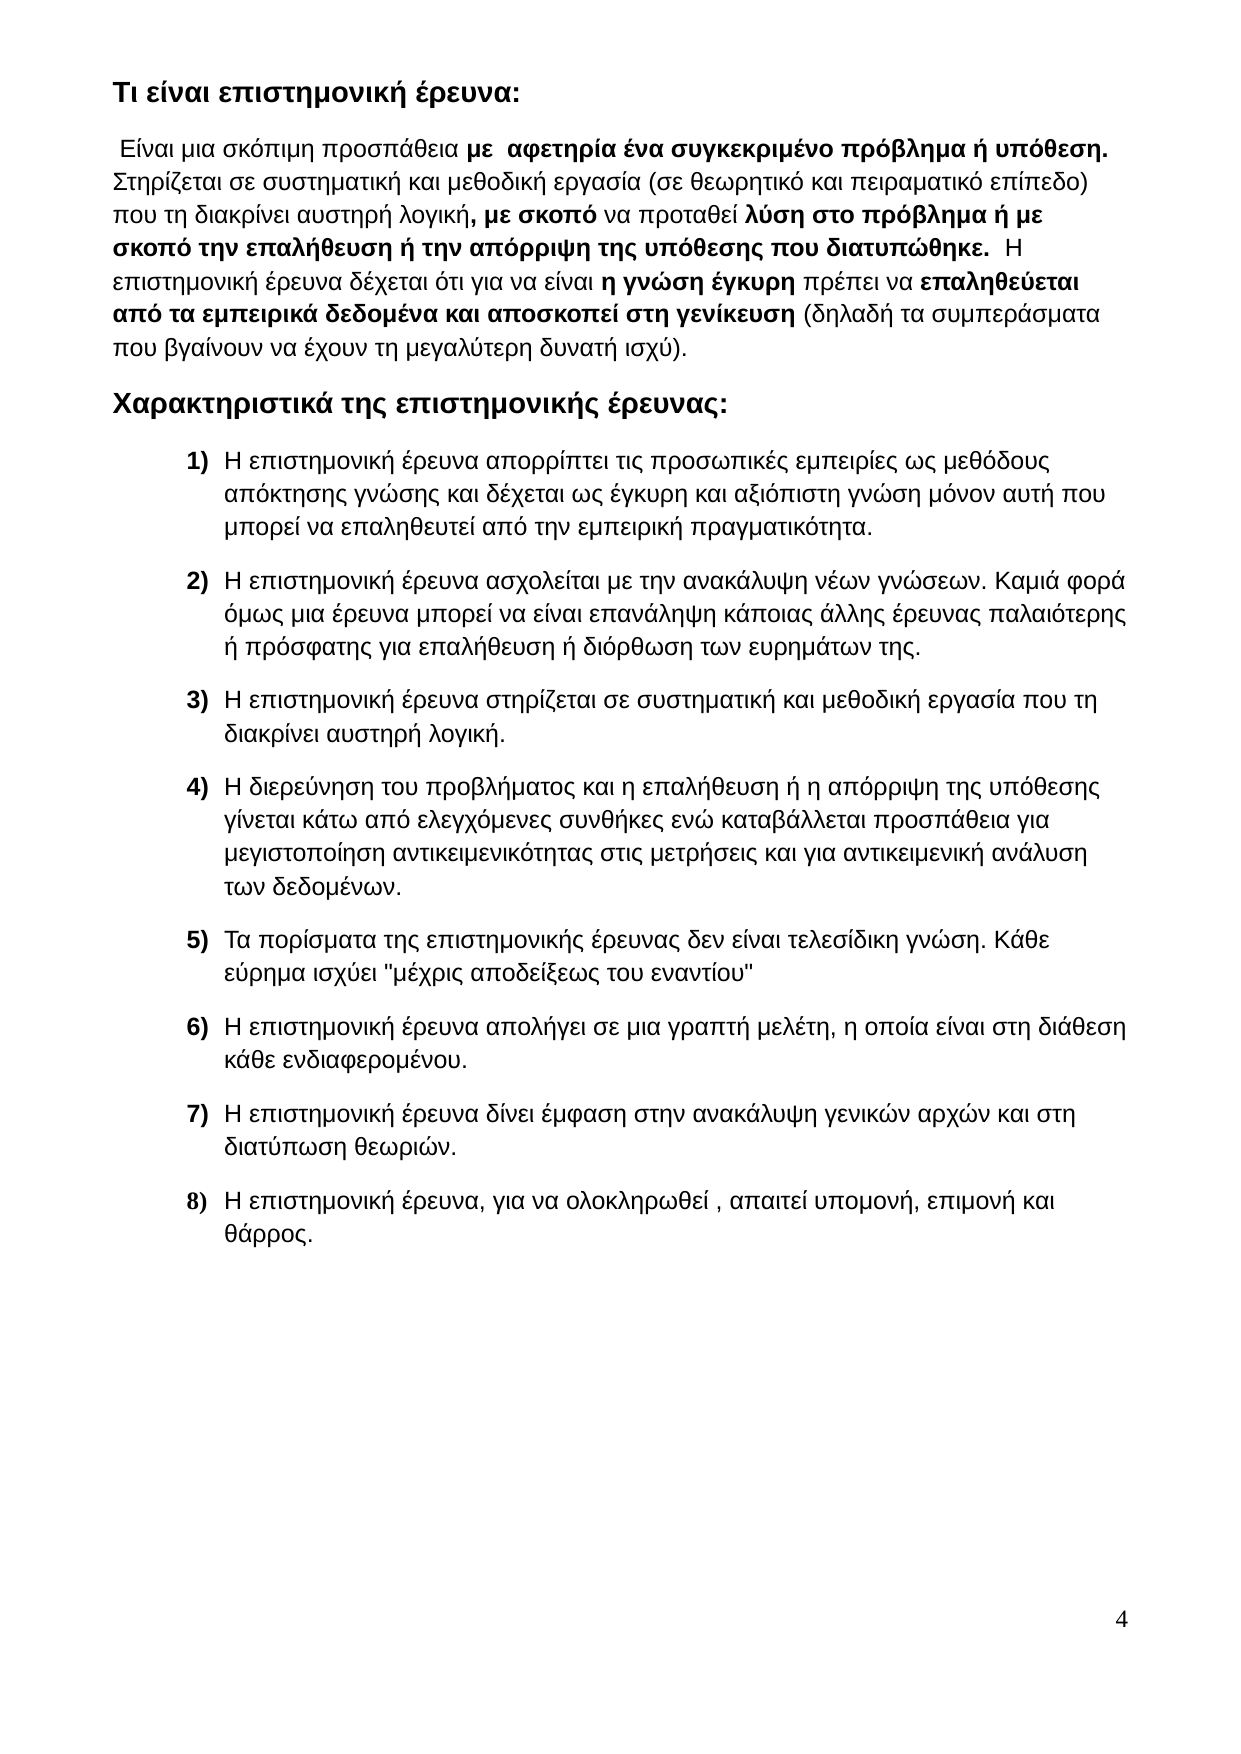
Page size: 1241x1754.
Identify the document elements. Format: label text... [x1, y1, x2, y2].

text Χαρακτηριστικά της επιστημονικής έρευνας: [112, 386, 1128, 420]
text Τι είναι επιστημονική έρευνα: [112, 75, 1128, 108]
list Τα πορίσματα της επιστημονικής έρευνας δεν είναι τελεσίδικη γνώση. Κάθε εύρημα ισχύει "μέχρις αποδείξεως του εναντίου" [186, 925, 1128, 987]
list Η επιστημονική έρευνα απορρίπτει τις προσωπικές εμπειρίες ως μεθόδους απόκτησης γνώσης και δέχεται ως έγκυρη και αξιόπιστη γνώση μόνον αυτή που μπορεί να επαληθευτεί από την εμπειρική πραγματικότητα. [186, 446, 1128, 541]
list Η επιστημονική έρευνα απολήγει σε μια γραπτή μελέτη, η οποία είναι στη διάθεση κάθε ενδιαφερομένου. [186, 1012, 1128, 1074]
list Η διερεύνηση του προβλήματος και η επαλήθευση ή η απόρριψη της υπόθεσης γίνεται κάτω από ελεγχόμενες συνθήκες ενώ καταβάλλεται προσπάθεια για μεγιστοποίηση αντικειμενικότητας στις μετρήσεις και για αντικειμενική ανάλυση των δεδομένων. [186, 772, 1128, 900]
list Η επιστημονική έρευνα δίνει έμφαση στην ανακάλυψη γενικών αρχών και στη διατύπωση θεωριών. [186, 1099, 1128, 1161]
list Η επιστημονική έρευνα στηρίζεται σε συστηματική και μεθοδική εργασία που τη διακρίνει αυστηρή λογική. [186, 686, 1128, 747]
list Η επιστημονική έρευνα, για να ολοκληρωθεί , απαιτεί υπομονή, επιμονή και θάρρος. [186, 1186, 1128, 1248]
list Η επιστημονική έρευνα ασχολείται με την ανακάλυψη νέων γνώσεων. Καμιά φορά όμως μια έρευνα μπορεί να είναι επανάληψη κάποιας άλλης έρευνας παλαιότερης ή πρόσφατης για επαλήθευση ή διόρθωση των ευρημάτων της. [186, 566, 1128, 660]
text Είναι μια σκόπιμη προσπάθεια με αφετηρία ένα συγκεκριμένο πρόβλημα ή υπόθεση. Στηρίζεται σε συστηματική και μεθοδική εργασία (σε θεωρητικό και πειραματικό επίπεδο) που τη διακρίνει αυστηρή λογική, με σκοπό να προταθεί λύση στο πρόβλημα ή με σκοπό την επαλήθευση ή την απόρριψη της υπόθεσης που διατυπώθηκε. Η επιστημονική έρευνα δέχεται ότι για να είναι η γνώση έγκυρη πρέπει να επαληθεύεται από τα εμπειρικά δεδομένα και αποσκοπεί στη γενίκευση (δηλαδή τα συμπεράσματα που βγαίνουν να έχουν τη μεγαλύτερη δυνατή ισχύ). [112, 134, 1128, 361]
